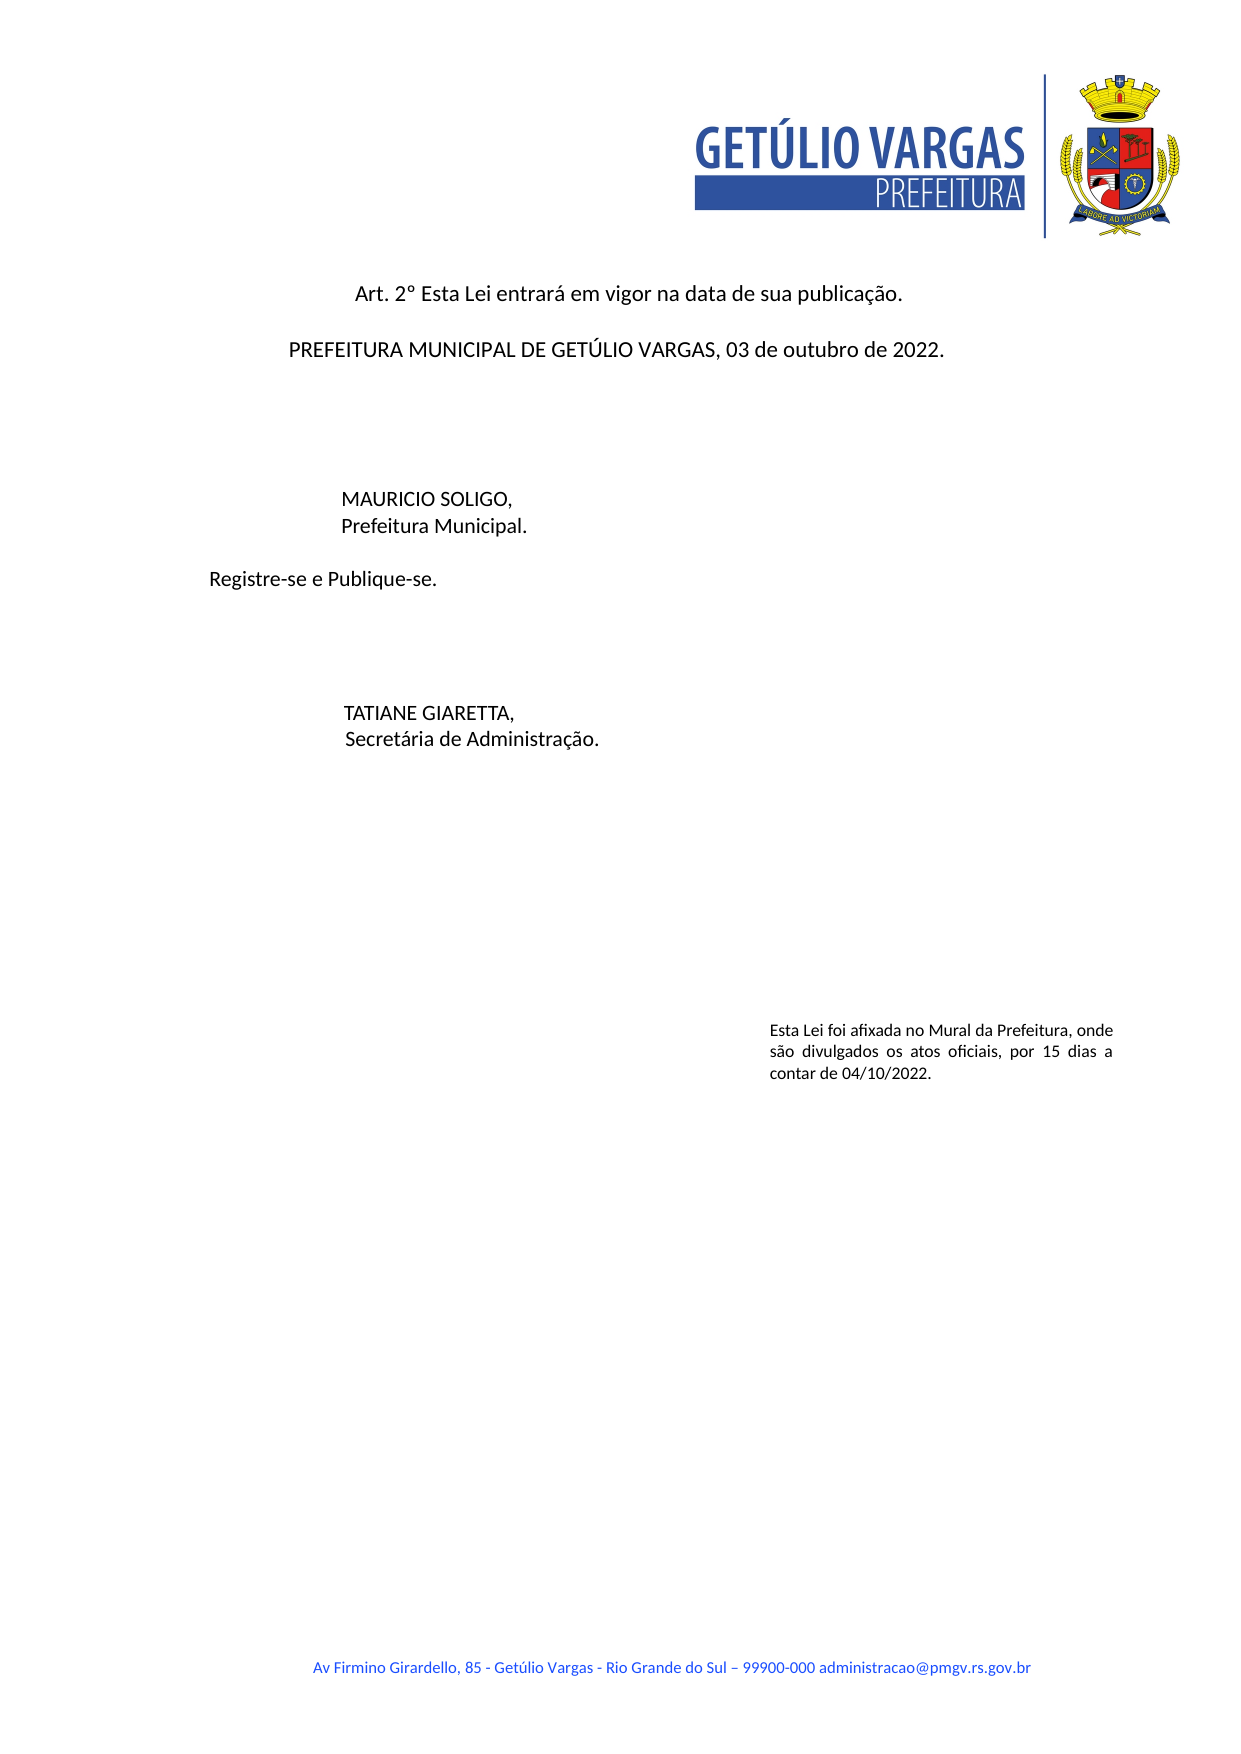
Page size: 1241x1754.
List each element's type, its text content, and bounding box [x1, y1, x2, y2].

text Art. 2º Esta Lei entrará em vigor na data de sua publicação. [175, 279, 1115, 307]
text MAURICIO SOLIGO, [1, 486, 1123, 512]
text Prefeitura Municipal. [3, 512, 1123, 539]
text Secretária de Administração. [0, 726, 1123, 752]
text TATIANE GIARETTA, [0, 699, 1123, 726]
text PREFEITURA MUNICIPAL DE GETÚLIO VARGAS, 03 de outubro de 2022. [119, 336, 1115, 363]
text Registre-se e Publique-se. [0, 566, 1122, 592]
text Esta Lei foi afixada no Mural da Prefeitura, onde são divulgados os atos oficiais, por 15 dias a contar de 04/10/2022. [769, 1019, 1114, 1084]
